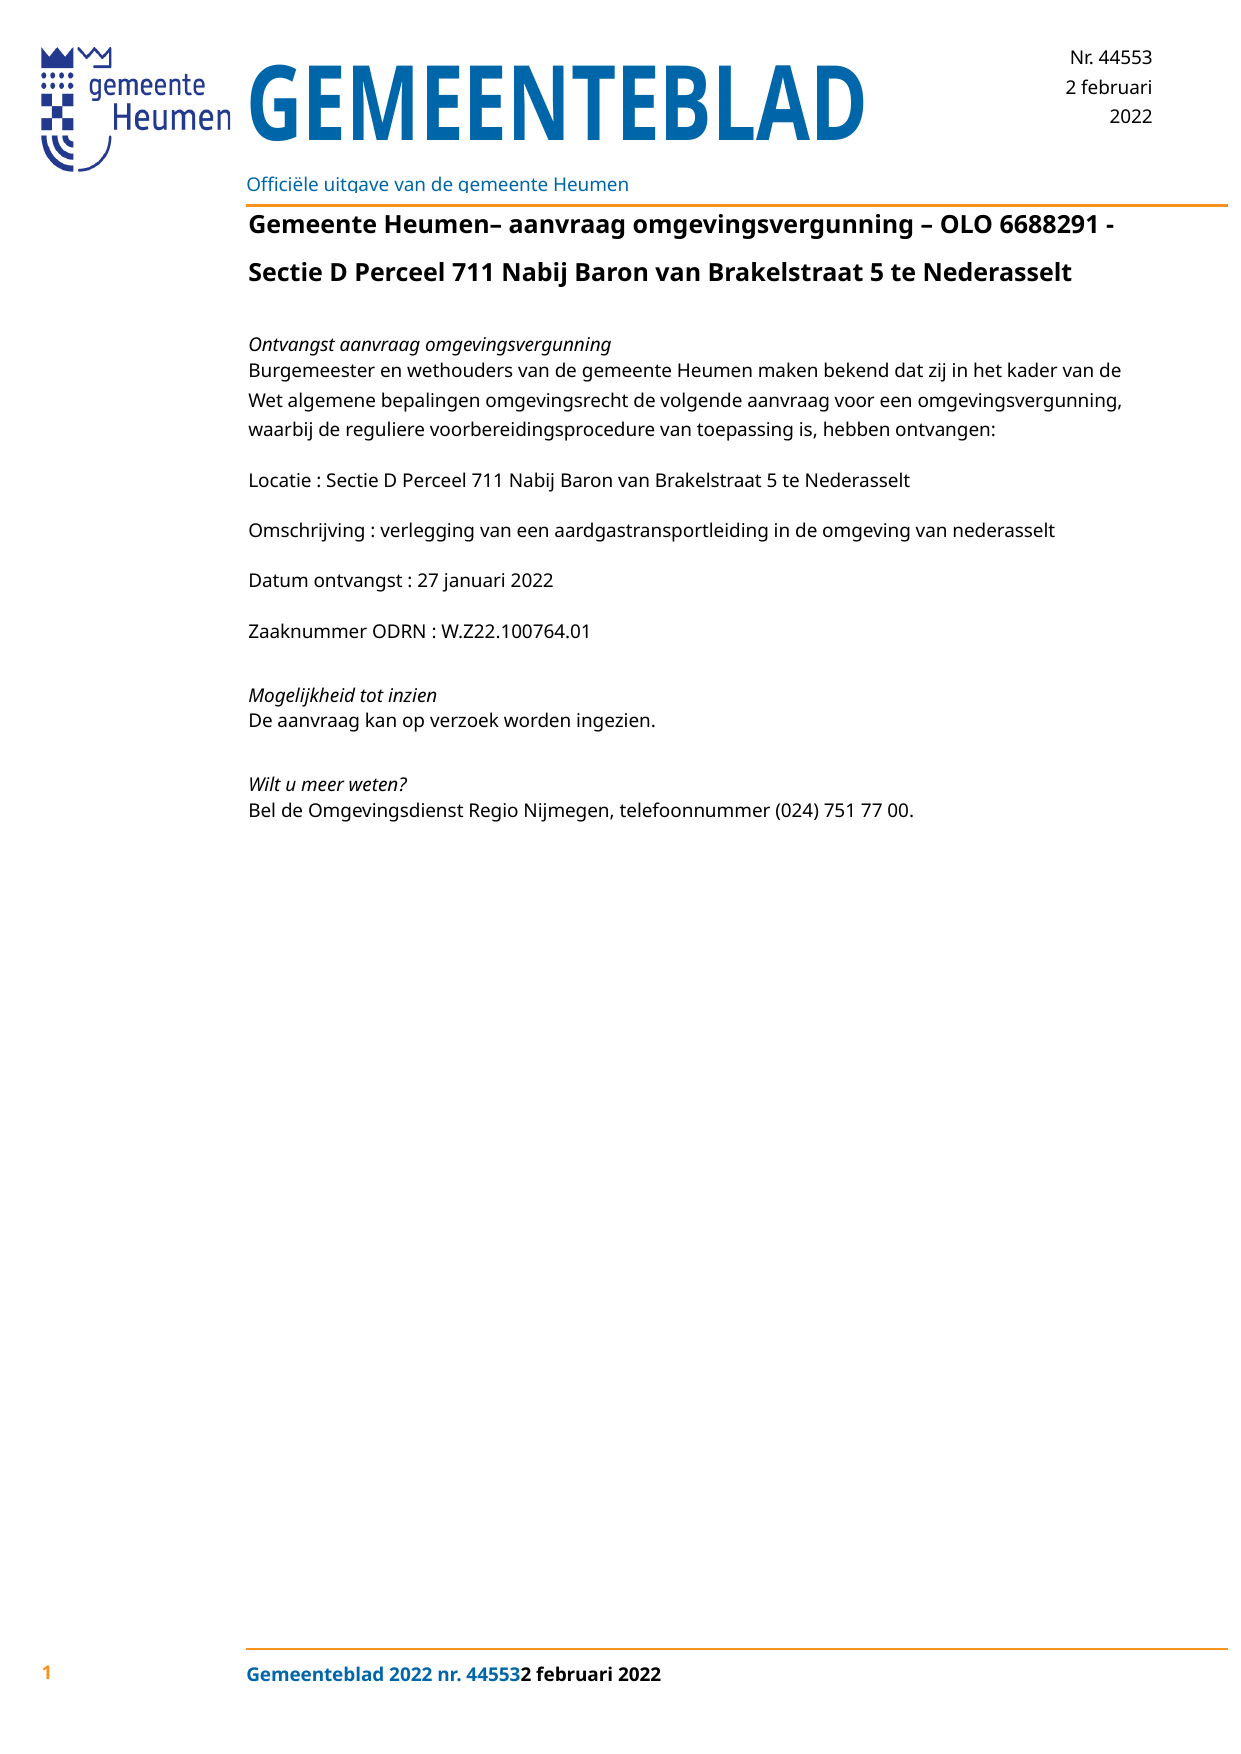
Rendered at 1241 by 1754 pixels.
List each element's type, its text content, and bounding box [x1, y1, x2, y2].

text Wilt u meer weten? [248, 772, 1152, 797]
text Ontvangst aanvraag omgevingsvergunning [248, 331, 1152, 357]
text Burgemeester en wethouders van de gemeente Heumen maken bekend dat zij in het kader van de Wet algemene bepalingen omgevingsrecht de volgende aanvraag voor een omgevingsvergunning, waarbij de reguliere voorbereidingsprocedure van toepassing is, hebben ontvangen: [248, 357, 1152, 442]
text Mogelijkheid tot inzien [248, 682, 1152, 708]
text Datum ontvangst : 27 januari 2022 [248, 568, 1152, 593]
text Locatie : Sectie D Perceel 711 Nabij Baron van Brakelstraat 5 te Nederasselt [248, 467, 1152, 492]
text Zaaknummer ODRN : W.Z22.100764.01 [248, 618, 1152, 644]
text Omschrijving : verlegging van een aardgastransportleiding in de omgeving van nederasselt [248, 517, 1152, 543]
text Gemeente Heumen– aanvraag omgevingsvergunning – OLO 6688291 - Sectie D Perceel 711 Nabij Baron van Brakelstraat 5 te Nederasselt [248, 207, 1152, 288]
picture [41, 47, 231, 172]
text Bel de Omgevingsdienst Regio Nijmegen, telefoonnummer (024) 751 77 00. [248, 797, 1152, 823]
text De aanvraag kan op verzoek worden ingezien. [248, 708, 1152, 733]
